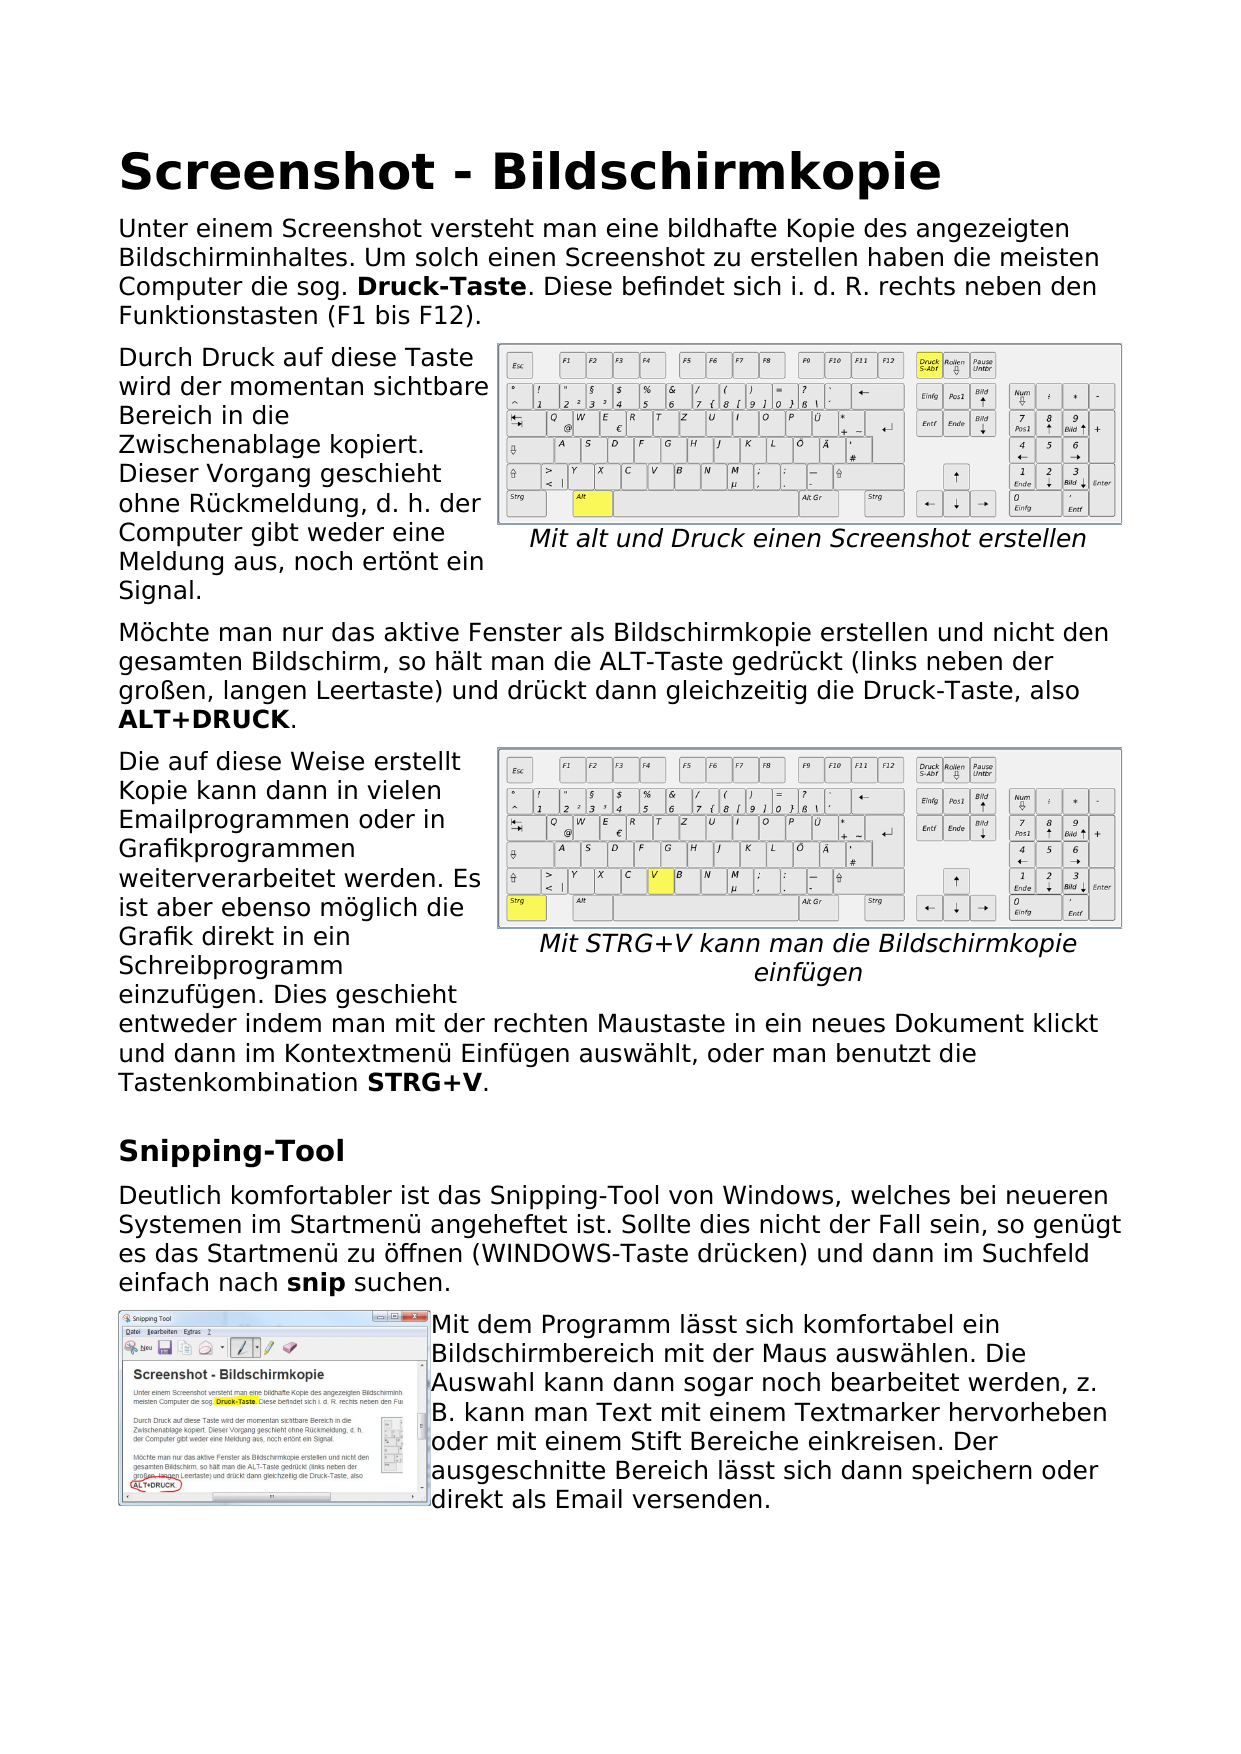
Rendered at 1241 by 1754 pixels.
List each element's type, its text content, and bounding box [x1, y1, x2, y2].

picture [497, 747, 1123, 929]
subtitle Snipping-Tool [118, 1135, 1122, 1169]
text Möchte man nur das aktive Fenster als Bildschirmkopie erstellen und nicht den gesamten Bildschirm, so hält man die ALT-Taste gedrückt (links neben der großen, langen Leertaste) und drückt dann gleichzeitig die Druck-Taste, also ALT+DRUCK. [118, 618, 1122, 735]
picture [497, 343, 1123, 525]
text Mit alt und Druck einen Screenshot erstellen [497, 525, 1122, 554]
subtitle Screenshot - Bildschirmkopie [118, 143, 1122, 201]
text Mit dem Programm lässt sich komfortabel ein Bildschirmbereich mit der Maus auswählen. Die Auswahl kann dann sogar noch bearbeitet werden, z. B. kann man Text mit einem Textmarker hervorheben oder mit einem Stift Bereiche einkreisen. Der ausgeschnitte Bereich lässt sich dann speichern oder direkt als Email versenden. [118, 1310, 1122, 1514]
text Unter einem Screenshot versteht man eine bildhafte Kopie des angezeigten Bildschirminhaltes. Um solch einen Screenshot zu erstellen haben die meisten Computer die sog. Druck-Taste. Diese befindet sich i. d. R. rechts neben den Funktionstasten (F1 bis F12). [118, 214, 1122, 331]
picture [118, 1310, 431, 1506]
text Mit STRG+V kann man die Bildschirmkopie einfügen [497, 929, 1122, 987]
text Deutlich komfortabler ist das Snipping-Tool von Windows, welches bei neueren Systemen im Startmenü angeheftet ist. Sollte dies nicht der Fall sein, so genügt es das Startmenü zu öffnen (WINDOWS-Taste drücken) und dann im Suchfeld einfach nach snip suchen. [118, 1181, 1122, 1298]
text Durch Druck auf diese Taste wird der momentan sichtbare Bereich in die Zwischenablage kopiert. Dieser Vorgang geschieht ohne Rückmeldung, d. h. der Computer gibt weder eine Meldung aus, noch ertönt ein Signal. [118, 343, 1122, 606]
text Die auf diese Weise erstellt Kopie kann dann in vielen Emailprogrammen oder in Grafikprogrammen weiterverarbeitet werden. Es ist aber ebenso möglich die Grafik direkt in ein Schreibprogramm einzufügen. Dies geschieht entweder indem man mit der rechten Maustaste in ein neues Dokument klickt und dann im Kontextmenü Einfügen auswählt, oder man benutzt die Tastenkombination STRG+V. [118, 747, 1122, 1097]
